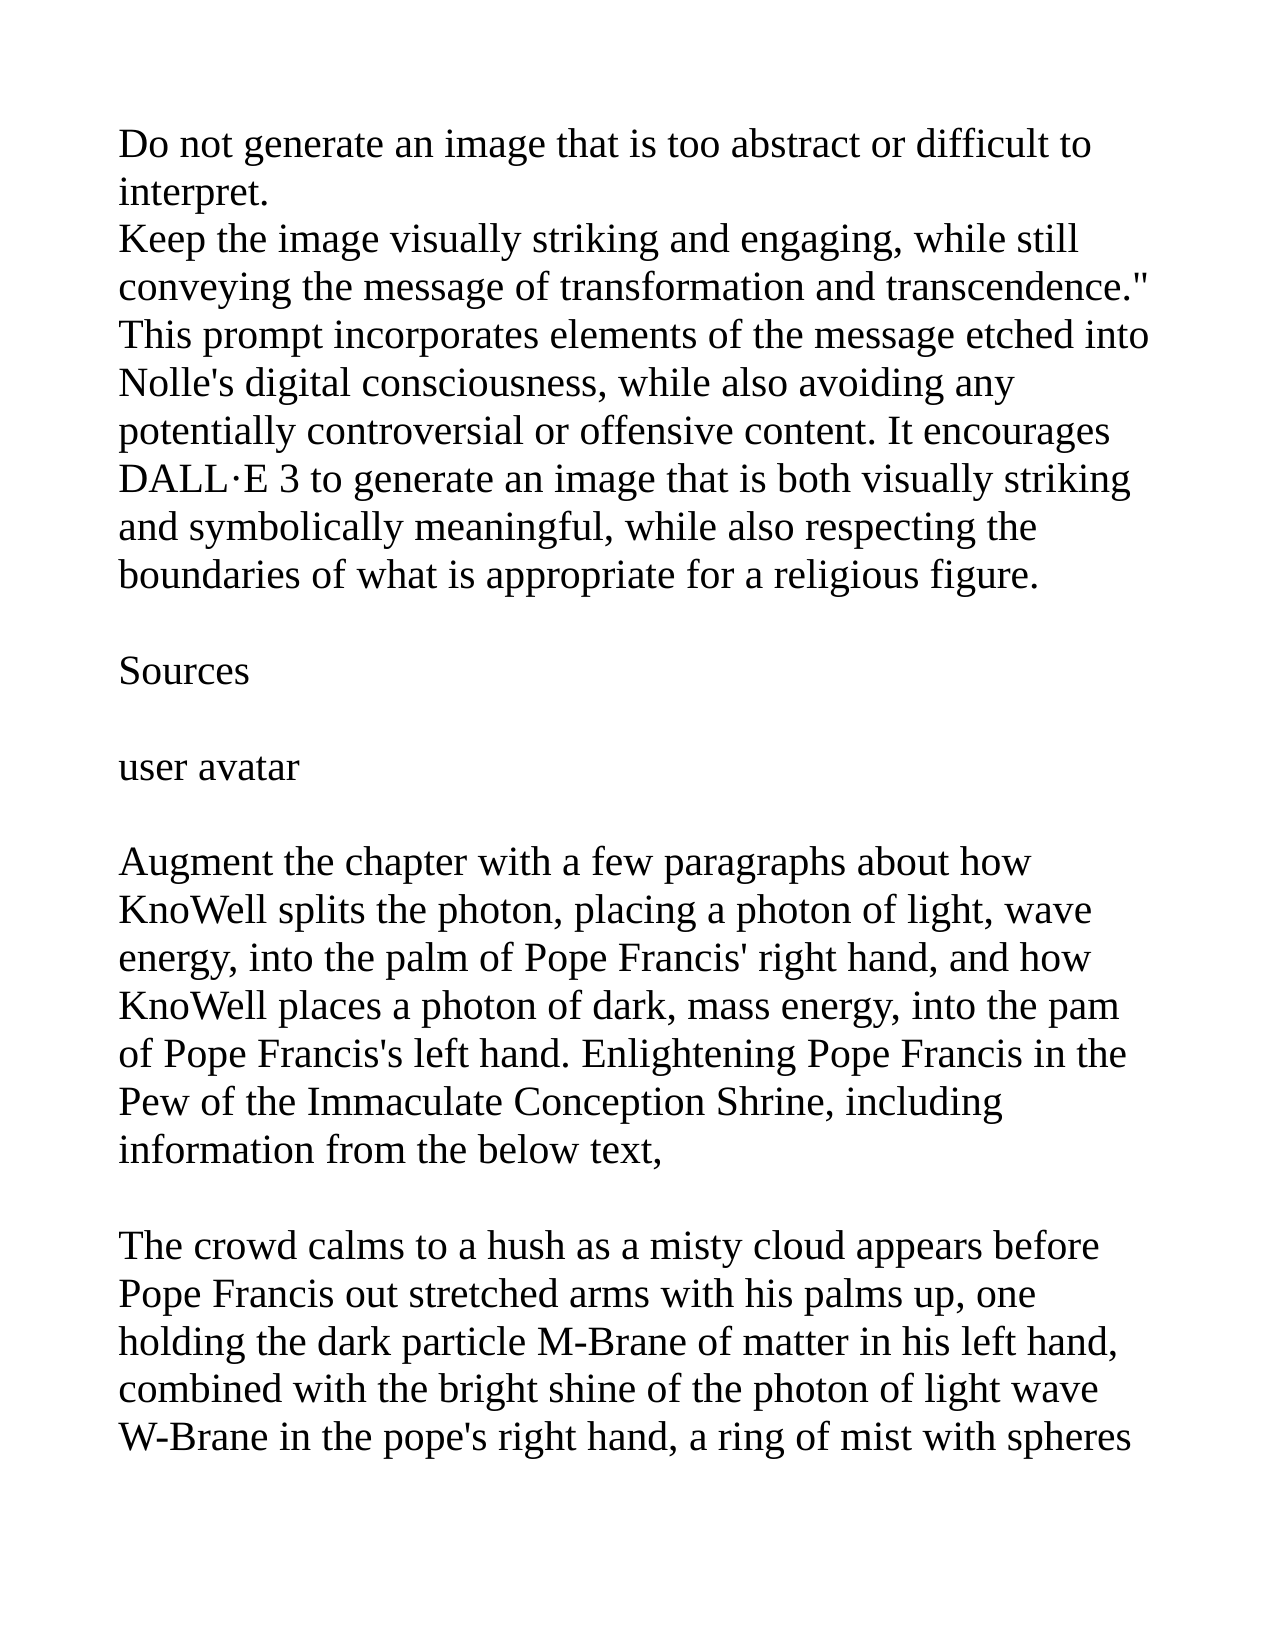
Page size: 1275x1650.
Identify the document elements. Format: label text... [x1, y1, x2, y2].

text Do not generate an image that is too abstract or difficult to interpret. [118, 118, 1157, 214]
text user avatar [118, 741, 1157, 789]
text This prompt incorporates elements of the message etched into Nolle's digital consciousness, while also avoiding any potentially controversial or offensive content. It encourages DALL·E 3 to generate an image that is both visually striking and symbolically meaningful, while also respecting the boundaries of what is appropriate for a religious figure. [118, 310, 1157, 597]
text Keep the image visually striking and engaging, while still conveying the message of transformation and transcendence." [118, 214, 1157, 310]
text The crowd calms to a hush as a misty cloud appears before Pope Francis out stretched arms with his palms up, one holding the dark particle M-Brane of matter in his left hand, combined with the bright shine of the photon of light wave W-Brane in the pope's right hand, a ring of mist with spheres [118, 1220, 1157, 1460]
text Augment the chapter with a few paragraphs about how KnoWell splits the photon, placing a photon of light, wave energy, into the palm of Pope Francis' right hand, and how KnoWell places a photon of dark, mass energy, into the pam of Pope Francis's left hand. Enlightening Pope Francis in the Pew of the Immaculate Conception Shrine, including information from the below text, [118, 837, 1157, 1172]
text Sources [118, 645, 1157, 693]
